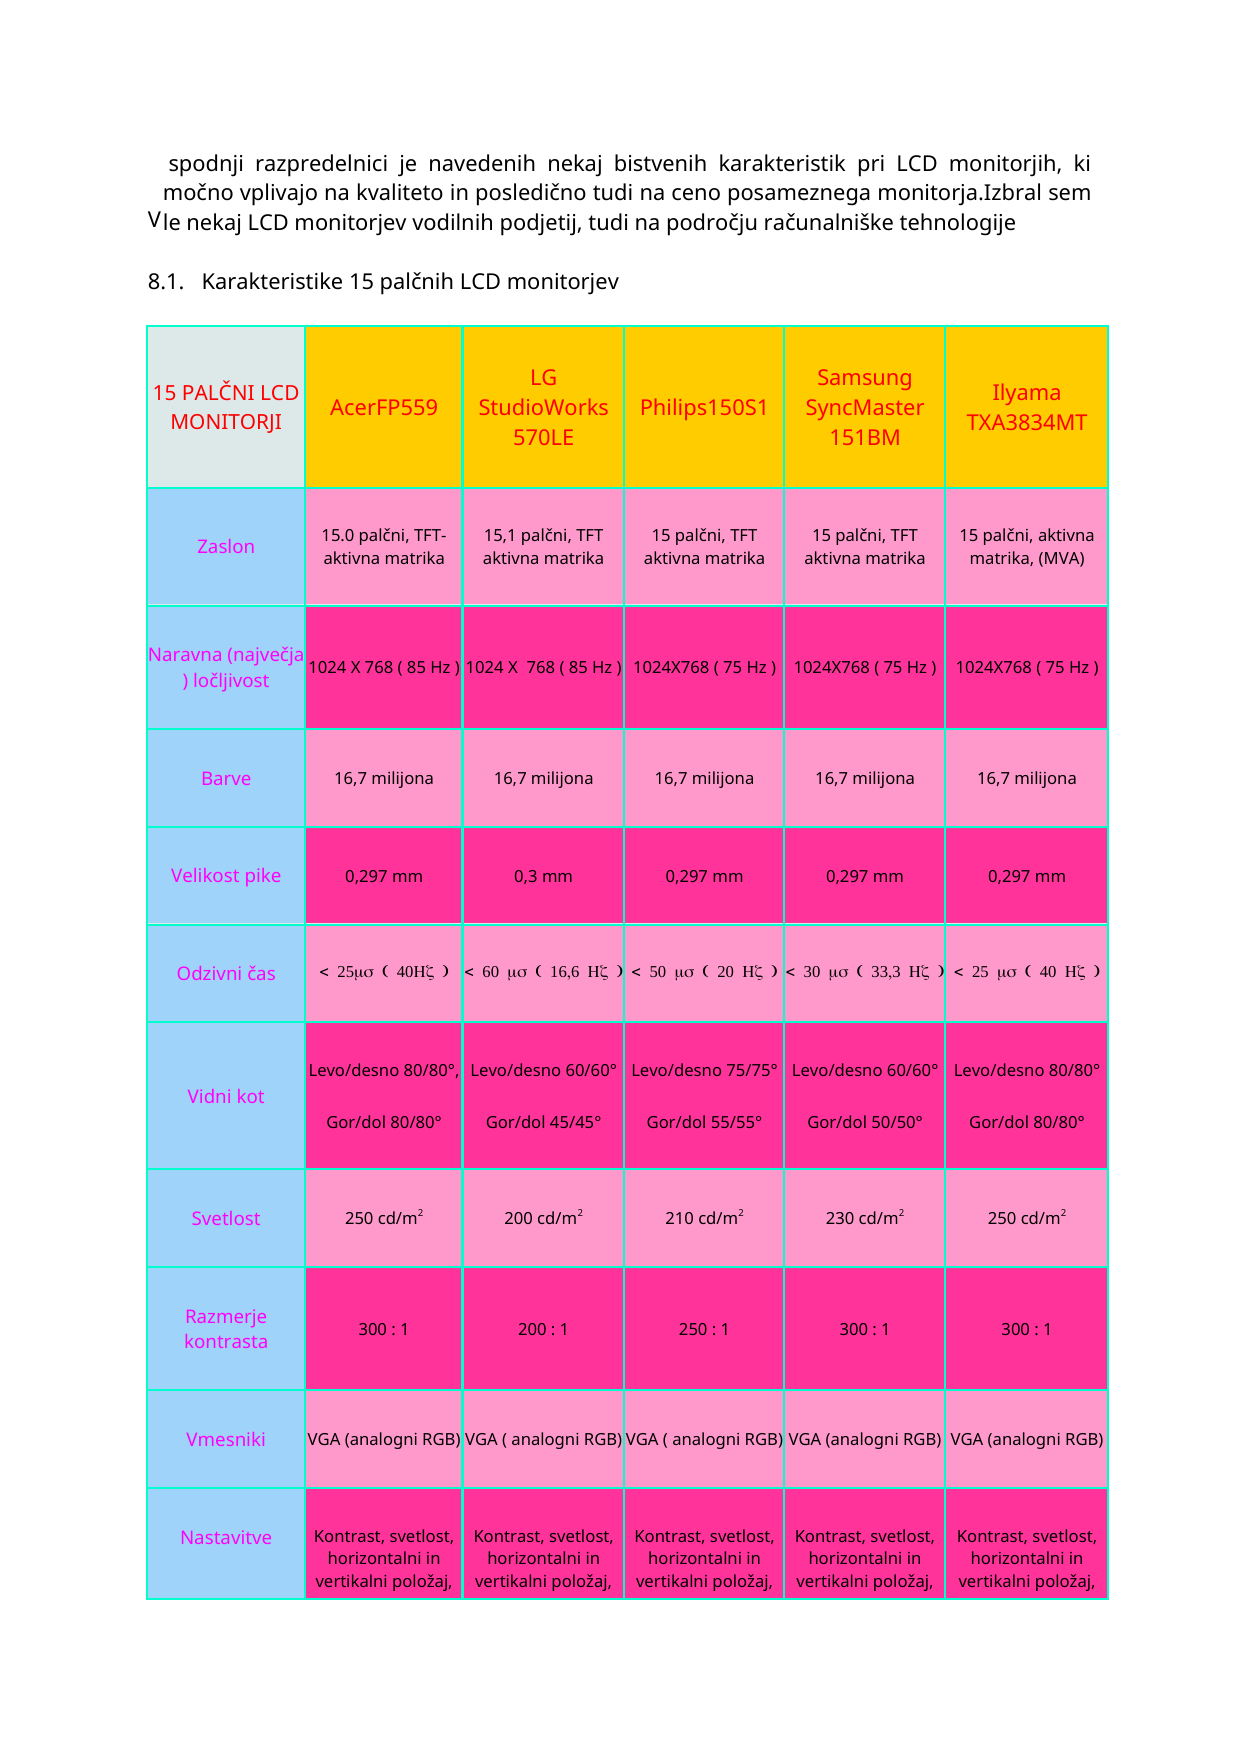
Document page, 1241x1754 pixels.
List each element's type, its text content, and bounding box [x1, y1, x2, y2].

text 8.1. Karakteristike 15 palčnih LCD monitorjev [148, 266, 1093, 296]
table_cell 1024 X 768 ( 85 Hz ) [464, 607, 623, 728]
table_cell  [306, 926, 461, 1021]
table_header Philips150S1 [625, 327, 783, 487]
table_cell 1024X768 ( 75 Hz ) [785, 607, 944, 728]
table_cell Levo/desno 80/80°, Gor/dol 80/80° [306, 1023, 461, 1168]
table_cell  [785, 926, 944, 1021]
table_cell Levo/desno 80/80° Gor/dol 80/80° [946, 1023, 1107, 1168]
text spodnji razpredelnici je navedenih nekaj bistvenih karakteristik pri LCD monitorjih, ki močno vplivajo na kvaliteto in posledično tudi na ceno posameznega monitorja.Izbral sem le nekaj LCD monitorjev vodilnih podjetij, tudi na področju računalniške tehnologije [163, 148, 1093, 237]
table_cell Kontrast, svetlost, horizontalni in vertikalni položaj, [625, 1489, 783, 1598]
table_cell Kontrast, svetlost, horizontalni in vertikalni položaj, [946, 1489, 1107, 1598]
table_cell 1024X768 ( 75 Hz ) [625, 607, 783, 728]
table_cell 300 : 1 [785, 1268, 944, 1389]
table_cell 250 : 1 [625, 1268, 783, 1389]
table_cell Kontrast, svetlost, horizontalni in vertikalni položaj, [306, 1489, 461, 1598]
table_cell 16,7 milijona [946, 730, 1107, 826]
table_cell VGA (analogni RGB) [306, 1391, 461, 1487]
table_cell 1024 X 768 ( 85 Hz ) [306, 607, 461, 728]
table_header V [148, 148, 163, 263]
table_cell 15 palčni, TFT aktivna matrika [625, 489, 783, 604]
table_cell 200 : 1 [464, 1268, 623, 1389]
table_cell  [625, 926, 783, 1021]
table_cell 15,1 palčni, TFT aktivna matrika [464, 489, 623, 604]
table_cell 0,297 mm [785, 828, 944, 923]
table_cell Vidni kot [148, 1023, 304, 1168]
table_cell 16,7 milijona [464, 730, 623, 826]
table_cell Svetlost [148, 1170, 304, 1266]
table_cell 230 cd/m2 [785, 1170, 944, 1266]
table_cell Naravna (največja ) ločljivost [148, 607, 304, 728]
table_cell 250 cd/m2 [946, 1170, 1107, 1266]
table_cell Levo/desno 75/75° Gor/dol 55/55° [625, 1023, 783, 1168]
table_cell 200 cd/m2 [464, 1170, 623, 1266]
table_cell Levo/desno 60/60° Gor/dol 50/50° [785, 1023, 944, 1168]
table_cell 1024X768 ( 75 Hz ) [946, 607, 1107, 728]
table_cell VGA ( analogni RGB) [625, 1391, 783, 1487]
table_header LG StudioWorks 570LE [464, 327, 623, 487]
table_cell 210 cd/m2 [625, 1170, 783, 1266]
table_cell Kontrast, svetlost, horizontalni in vertikalni položaj, [464, 1489, 623, 1598]
table_cell 15 palčni, TFT aktivna matrika [785, 489, 944, 604]
table_cell Vmesniki [148, 1391, 304, 1487]
table_cell Nastavitve [148, 1489, 304, 1598]
table_cell 16,7 milijona [785, 730, 944, 826]
table_cell  [464, 926, 623, 1021]
table_cell 0,297 mm [306, 828, 461, 923]
table_cell VGA (analogni RGB) [946, 1391, 1107, 1487]
table_cell 16,7 milijona [625, 730, 783, 826]
table_cell 300 : 1 [946, 1268, 1107, 1389]
table_cell Velikost pike [148, 828, 304, 923]
table_cell Kontrast, svetlost, horizontalni in vertikalni položaj, [785, 1489, 944, 1598]
table_cell  [946, 926, 1107, 1021]
table_header AcerFP559 [306, 327, 461, 487]
table_cell Odzivni čas [148, 926, 304, 1021]
table_cell Barve [148, 730, 304, 826]
table_cell VGA ( analogni RGB) [464, 1391, 623, 1487]
table_cell Zaslon [148, 489, 304, 604]
table_cell VGA (analogni RGB) [785, 1391, 944, 1487]
table_cell Levo/desno 60/60° Gor/dol 45/45° [464, 1023, 623, 1168]
table_cell 0,297 mm [946, 828, 1107, 923]
table_cell 0,297 mm [625, 828, 783, 923]
table_cell 16,7 milijona [306, 730, 461, 826]
table_cell 15 palčni, aktivna matrika, (MVA) [946, 489, 1107, 604]
table_cell 250 cd/m2 [306, 1170, 461, 1266]
table_cell 15.0 palčni, TFT-aktivna matrika [306, 489, 461, 604]
table_cell 300 : 1 [306, 1268, 461, 1389]
table_header Samsung SyncMaster 151BM [785, 327, 944, 487]
table_header Ilyama TXA3834MT [946, 327, 1107, 487]
table_cell Razmerje kontrasta [148, 1268, 304, 1389]
table_cell 0,3 mm [464, 828, 623, 923]
table_header 15 PALČNI LCD MONITORJI [148, 327, 304, 487]
